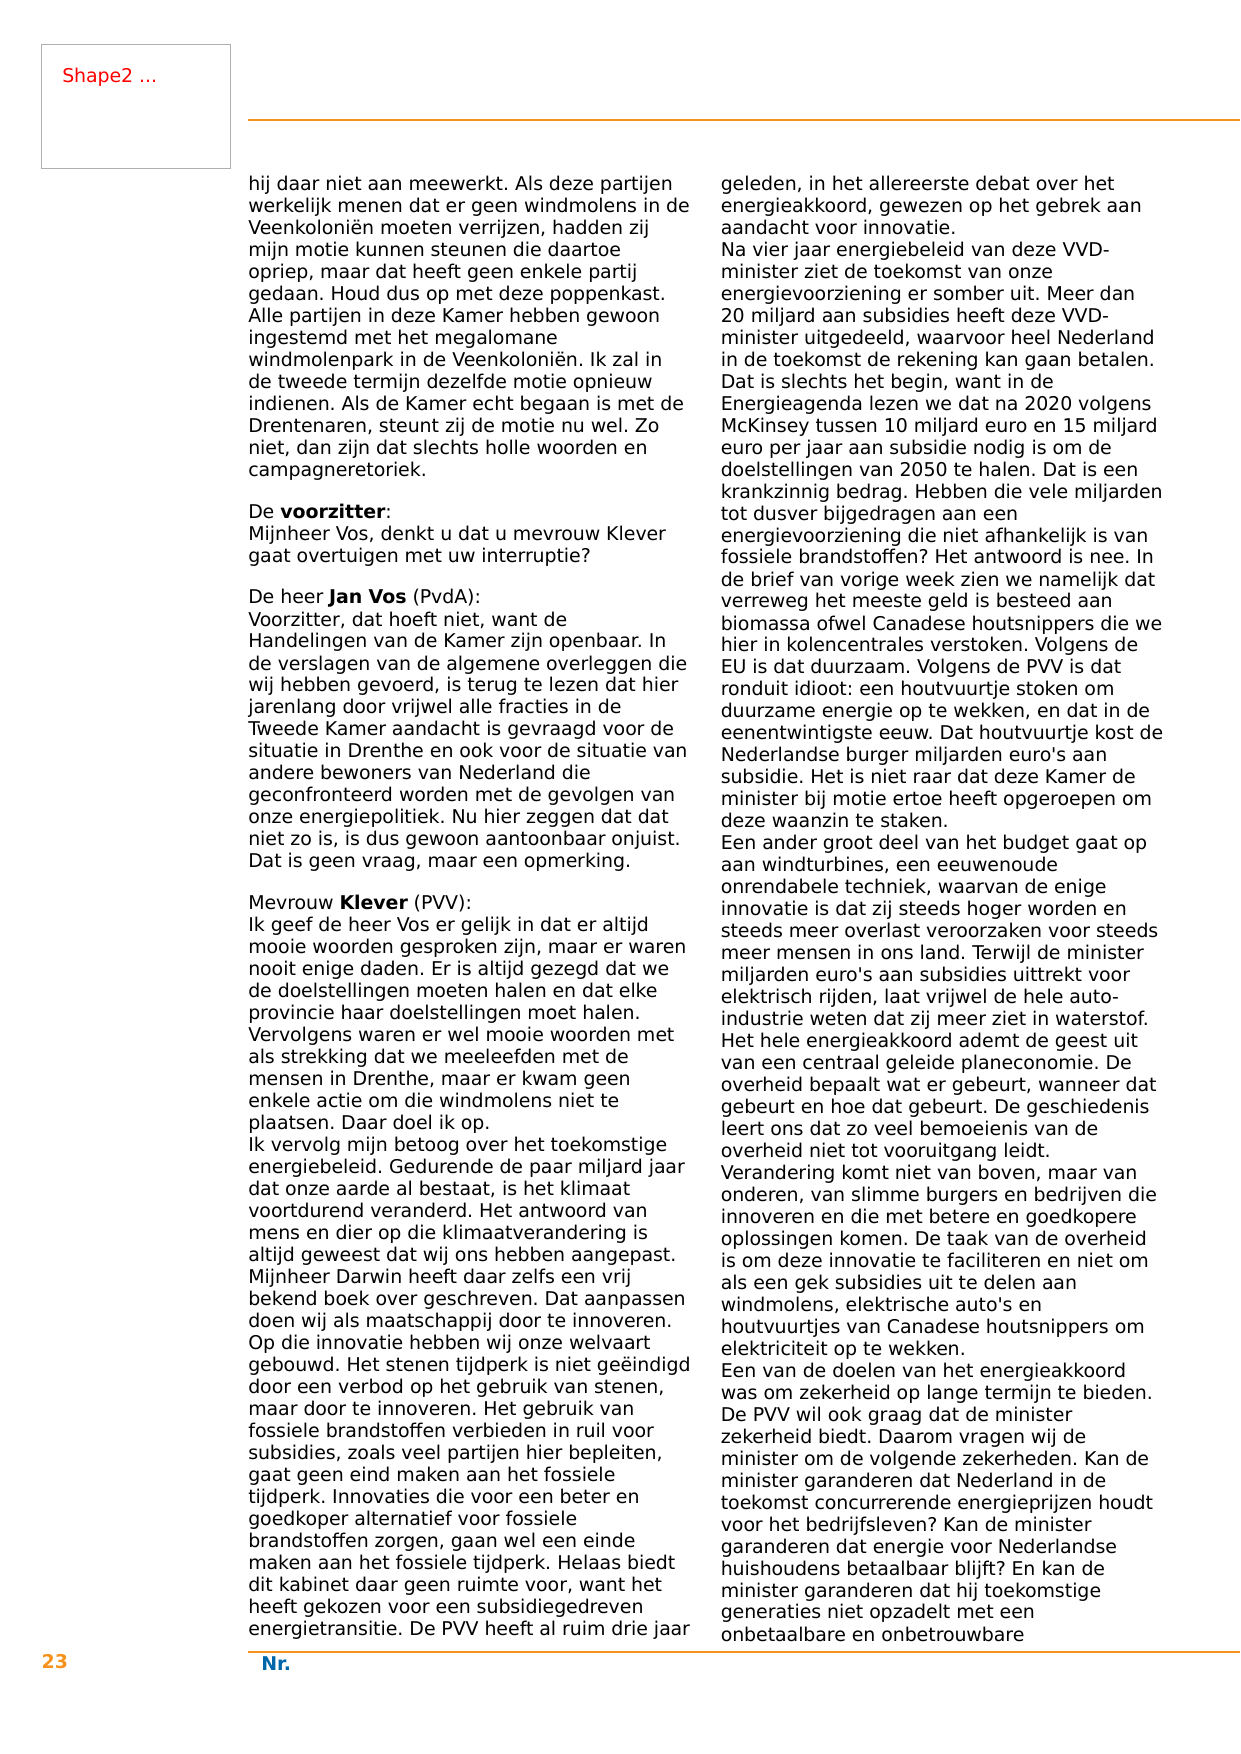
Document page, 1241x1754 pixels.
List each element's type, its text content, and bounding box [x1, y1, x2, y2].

text Een van de doelen van het energieakkoord was om zekerheid op lange termijn te bieden. De PVV wil ook graag dat de minister zekerheid biedt. Daarom vragen wij de minister om de volgende zekerheden. Kan de minister garanderen dat Nederland in de toekomst concurrerende energieprijzen houdt voor het bedrijfsleven? Kan de minister garanderen dat energie voor Nederlandse huishoudens betaalbaar blijft? En kan de minister garanderen dat hij toekomstige generaties niet opzadelt met een onbetaalbare en onbetrouwbare [721, 1360, 1163, 1645]
text Mevrouw Klever (PVV): [248, 892, 691, 914]
text Ik vervolg mijn betoog over het toekomstige energiebeleid. Gedurende de paar miljard jaar dat onze aarde al bestaat, is het klimaat voortdurend veranderd. Het antwoord van mens en dier op die klimaatverandering is altijd geweest dat wij ons hebben aangepast. Mijnheer Darwin heeft daar zelfs een vrij bekend boek over geschreven. Dat aanpassen doen wij als maatschappij door te innoveren. Op die innovatie hebben wij onze welvaart gebouwd. Het stenen tijdperk is niet geëindigd door een verbod op het gebruik van stenen, maar door te innoveren. Het gebruik van fossiele brandstoffen verbieden in ruil voor subsidies, zoals veel partijen hier bepleiten, gaat geen eind maken aan het fossiele tijdperk. Innovaties die voor een beter en goedkoper alternatief voor fossiele brandstoffen zorgen, gaan wel een einde maken aan het fossiele tijdperk. Helaas biedt dit kabinet daar geen ruimte voor, want het heeft gekozen voor een subsidiegedreven energietransitie. De PVV heeft al ruim drie jaar [248, 1134, 691, 1639]
text De heer Jan Vos (PvdA): [248, 586, 691, 608]
text Een ander groot deel van het budget gaat op aan windturbines, een eeuwenoude onrendabele techniek, waarvan de enige innovatie is dat zij steeds hoger worden en steeds meer overlast veroorzaken voor steeds meer mensen in ons land. Terwijl de minister miljarden euro's aan subsidies uittrekt voor elektrisch rijden, laat vrijwel de hele auto-industrie weten dat zij meer ziet in waterstof. [721, 832, 1163, 1030]
text De voorzitter: [248, 501, 691, 522]
text Het hele energieakkoord ademt de geest uit van een centraal geleide planeconomie. De overheid bepaalt wat er gebeurt, wanneer dat gebeurt en hoe dat gebeurt. De geschiedenis leert ons dat zo veel bemoeienis van de overheid niet tot vooruitgang leidt. Verandering komt niet van boven, maar van onderen, van slimme burgers en bedrijven die innoveren en die met betere en goedkopere oplossingen komen. De taak van de overheid is om deze innovatie te faciliteren en niet om als een gek subsidies uit te delen aan windmolens, elektrische auto's en houtvuurtjes van Canadese houtsnippers om elektriciteit op te wekken. [721, 1030, 1163, 1360]
text geleden, in het allereerste debat over het energieakkoord, gewezen op het gebrek aan aandacht voor innovatie. [721, 173, 1163, 239]
text Mijnheer Vos, denkt u dat u mevrouw Klever gaat overtuigen met uw interruptie? [248, 522, 691, 566]
text Ik geef de heer Vos er gelijk in dat er altijd mooie woorden gesproken zijn, maar er waren nooit enige daden. Er is altijd gezegd dat we de doelstellingen moeten halen en dat elke provincie haar doelstellingen moet halen. Vervolgens waren er wel mooie woorden met als strekking dat we meeleefden met de mensen in Drenthe, maar er kwam geen enkele actie om die windmolens niet te plaatsen. Daar doel ik op. [248, 914, 691, 1134]
text hij daar niet aan meewerkt. Als deze partijen werkelijk menen dat er geen windmolens in de Veenkoloniën moeten verrijzen, hadden zij mijn motie kunnen steunen die daartoe opriep, maar dat heeft geen enkele partij gedaan. Houd dus op met deze poppenkast. Alle partijen in deze Kamer hebben gewoon ingestemd met het megalomane windmolenpark in de Veenkoloniën. Ik zal in de tweede termijn dezelfde motie opnieuw indienen. Als de Kamer echt begaan is met de Drentenaren, steunt zij de motie nu wel. Zo niet, dan zijn dat slechts holle woorden en campagneretoriek. [248, 173, 691, 481]
text Voorzitter, dat hoeft niet, want de Handelingen van de Kamer zijn openbaar. In de verslagen van de algemene overleggen die wij hebben gevoerd, is terug te lezen dat hier jarenlang door vrijwel alle fracties in de Tweede Kamer aandacht is gevraagd voor de situatie in Drenthe en ook voor de situatie van andere bewoners van Nederland die geconfronteerd worden met de gevolgen van onze energiepolitiek. Nu hier zeggen dat dat niet zo is, is dus gewoon aantoonbaar onjuist. Dat is geen vraag, maar een opmerking. [248, 608, 691, 872]
text Na vier jaar energiebeleid van deze VVD-minister ziet de toekomst van onze energievoorziening er somber uit. Meer dan 20 miljard aan subsidies heeft deze VVD-minister uitgedeeld, waarvoor heel Nederland in de toekomst de rekening kan gaan betalen. Dat is slechts het begin, want in de Energieagenda lezen we dat na 2020 volgens McKinsey tussen 10 miljard euro en 15 miljard euro per jaar aan subsidie nodig is om de doelstellingen van 2050 te halen. Dat is een krankzinnig bedrag. Hebben die vele miljarden tot dusver bijgedragen aan een energievoorziening die niet afhankelijk is van fossiele brandstoffen? Het antwoord is nee. In de brief van vorige week zien we namelijk dat verreweg het meeste geld is besteed aan biomassa ofwel Canadese houtsnippers die we hier in kolencentrales verstoken. Volgens de EU is dat duurzaam. Volgens de PVV is dat ronduit idioot: een houtvuurtje stoken om duurzame energie op te wekken, en dat in de eenentwintigste eeuw. Dat houtvuurtje kost de Nederlandse burger miljarden euro's aan subsidie. Het is niet raar dat deze Kamer de minister bij motie ertoe heeft opgeroepen om deze waanzin te staken. [721, 239, 1163, 832]
